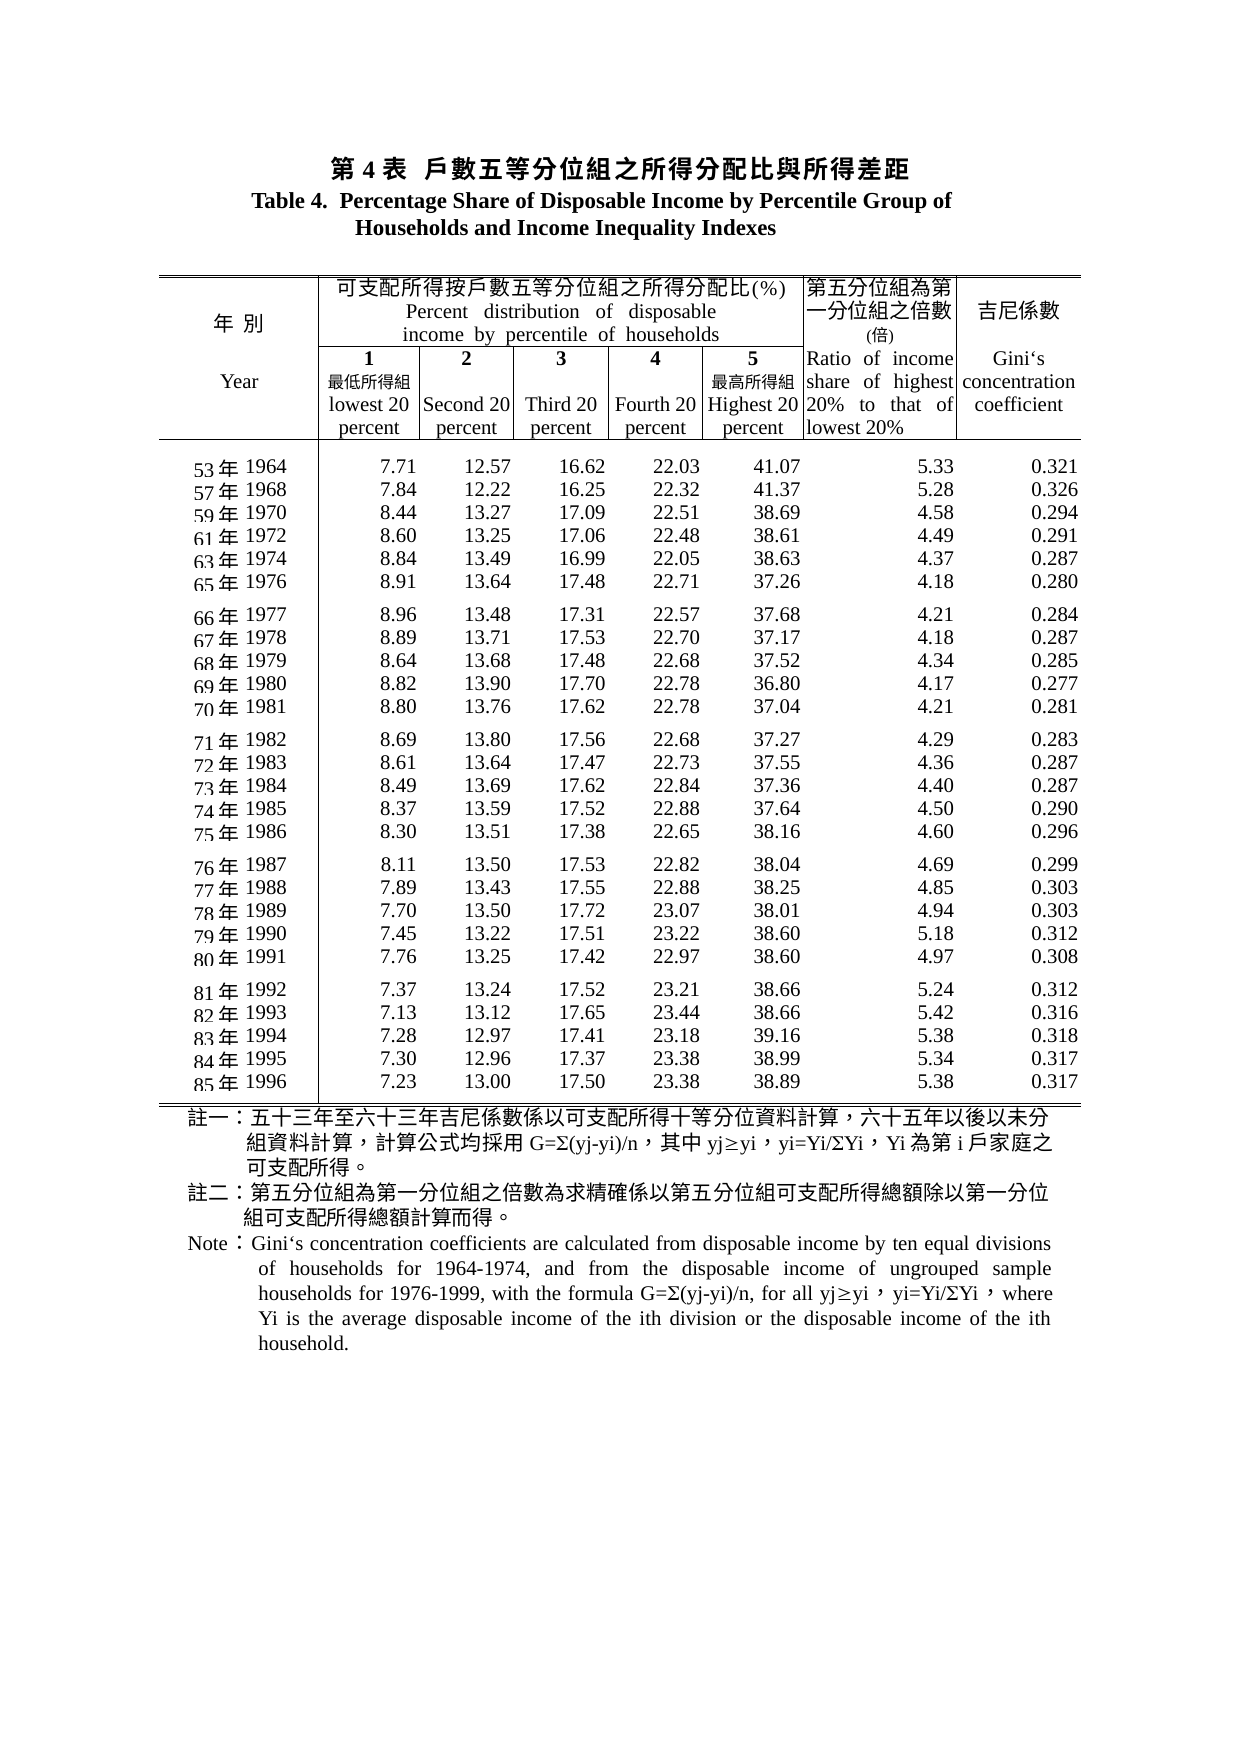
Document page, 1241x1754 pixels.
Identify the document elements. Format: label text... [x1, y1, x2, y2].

table_cell 17.53 [514, 851, 608, 874]
table_cell [803, 591, 957, 601]
table_cell [159, 242, 1081, 258]
table_cell [159, 966, 242, 976]
table_cell [703, 716, 803, 726]
table_cell 1981 [242, 693, 318, 716]
table_cell [703, 591, 803, 601]
table_cell 1982 [242, 726, 318, 749]
table_cell 4.60 [803, 818, 957, 841]
table_cell 8.60 [319, 522, 419, 545]
table_cell 7.89 [319, 874, 419, 897]
table_cell 17.37 [514, 1045, 608, 1068]
table_cell [514, 716, 608, 726]
table_cell [159, 258, 1081, 275]
table_cell 63年 [159, 545, 242, 568]
table_cell 1979 [242, 647, 318, 670]
table_cell 17.53 [514, 624, 608, 647]
table_cell 4.34 [803, 647, 957, 670]
table_cell 0.290 [957, 795, 1081, 818]
table_cell 1995 [242, 1045, 318, 1068]
table_cell 23.18 [608, 1022, 703, 1045]
table_cell 8.96 [319, 601, 419, 624]
table_cell 84年 [159, 1045, 242, 1068]
table_cell [608, 716, 703, 726]
table_cell [319, 591, 419, 601]
table_cell 13.12 [419, 999, 514, 1022]
table_cell 8.44 [319, 499, 419, 522]
table_cell 1987 [242, 851, 318, 874]
table_cell 0.317 [957, 1068, 1081, 1091]
table_cell 2 Second 20 percent [420, 347, 513, 439]
table_cell 12.96 [419, 1045, 514, 1068]
table_cell 22.48 [608, 522, 703, 545]
table_cell 22.84 [608, 772, 703, 795]
table_cell 13.80 [419, 726, 514, 749]
table_cell 76年 [159, 851, 242, 874]
table_cell [242, 591, 318, 601]
table_cell 36.80 [703, 670, 803, 693]
table_cell 8.91 [319, 568, 419, 591]
table_cell 41.37 [703, 476, 803, 499]
table_cell [419, 966, 514, 976]
table_cell 22.70 [608, 624, 703, 647]
table_cell 7.84 [319, 476, 419, 499]
table_cell 71年 [159, 726, 242, 749]
table_cell [242, 966, 318, 976]
table_header 第4表 戶數五等分位組之所得分配比與所得差距 [159, 150, 1081, 187]
table_cell 0.312 [957, 920, 1081, 943]
table_cell 13.43 [419, 874, 514, 897]
table_cell 23.07 [608, 897, 703, 920]
table_cell 4.58 [803, 499, 957, 522]
table_cell 13.59 [419, 795, 514, 818]
table_cell [319, 966, 419, 976]
table_cell 7.13 [319, 999, 419, 1022]
table_cell 4.40 [803, 772, 957, 795]
table_cell 83年 [159, 1022, 242, 1045]
table_cell 0.287 [957, 772, 1081, 795]
table_cell 8.11 [319, 851, 419, 874]
table_cell [242, 841, 318, 851]
table_cell 17.52 [514, 976, 608, 999]
table_cell 75年 [159, 818, 242, 841]
table_cell 8.49 [319, 772, 419, 795]
table_cell [957, 716, 1081, 726]
table_cell 17.48 [514, 568, 608, 591]
table_cell 7.70 [319, 897, 419, 920]
table_cell 1988 [242, 874, 318, 897]
table_cell 17.50 [514, 1068, 608, 1091]
table_cell 13.76 [419, 693, 514, 716]
table_cell 5.28 [803, 476, 957, 499]
table_cell 72年 [159, 749, 242, 772]
table_cell 17.42 [514, 943, 608, 966]
table_cell 17.62 [514, 772, 608, 795]
table_cell [242, 440, 318, 453]
table_cell 13.27 [419, 499, 514, 522]
table_cell 1989 [242, 897, 318, 920]
table_cell 1986 [242, 818, 318, 841]
table_cell [957, 440, 1081, 453]
table_cell 0.308 [957, 943, 1081, 966]
table_cell 0.326 [957, 476, 1081, 499]
text 註二：第五分位組為第一分位組之倍數為求精確係以第五分位組可支配所得總額除以第一分位組可支配所得總額計算而得。 [187, 1181, 1053, 1231]
table_cell 59年 [159, 499, 242, 522]
table_cell 1978 [242, 624, 318, 647]
table_cell [608, 591, 703, 601]
table_cell 37.17 [703, 624, 803, 647]
table_cell 8.80 [319, 693, 419, 716]
table_cell 82年 [159, 999, 242, 1022]
table_cell [803, 440, 957, 453]
table_cell 第五分位組為第一分位組之倍數 (倍) [804, 278, 956, 346]
table_cell 22.88 [608, 874, 703, 897]
table_cell 1992 [242, 976, 318, 999]
table_cell 41.07 [703, 453, 803, 476]
table_cell [319, 716, 419, 726]
table_cell 38.89 [703, 1068, 803, 1091]
table_cell [703, 841, 803, 851]
table_cell 16.99 [514, 545, 608, 568]
table_cell 0.287 [957, 749, 1081, 772]
table_cell 8.69 [319, 726, 419, 749]
table_cell 22.51 [608, 499, 703, 522]
table_cell 17.70 [514, 670, 608, 693]
table_cell 37.64 [703, 795, 803, 818]
table_cell 13.69 [419, 772, 514, 795]
table_cell 16.25 [514, 476, 608, 499]
table_cell 37.55 [703, 749, 803, 772]
table_cell 37.36 [703, 772, 803, 795]
table_cell 17.41 [514, 1022, 608, 1045]
table_cell 38.60 [703, 920, 803, 943]
table_cell 0.280 [957, 568, 1081, 591]
table_cell 17.47 [514, 749, 608, 772]
table_cell 38.25 [703, 874, 803, 897]
table_cell 17.56 [514, 726, 608, 749]
table_cell 4.21 [803, 693, 957, 716]
table_cell 0.287 [957, 624, 1081, 647]
table_cell 23.44 [608, 999, 703, 1022]
table_cell [608, 841, 703, 851]
table_cell 38.66 [703, 976, 803, 999]
table_cell 8.30 [319, 818, 419, 841]
table_cell [803, 716, 957, 726]
table_cell 0.296 [957, 818, 1081, 841]
table_cell [803, 841, 957, 851]
table_cell 5.33 [803, 453, 957, 476]
table_cell 4.21 [803, 601, 957, 624]
table_cell 5.38 [803, 1068, 957, 1091]
table_cell [957, 841, 1081, 851]
table_cell [514, 440, 608, 453]
table_cell 0.299 [957, 851, 1081, 874]
table_cell 37.04 [703, 693, 803, 716]
table_cell 13.25 [419, 943, 514, 966]
table_cell [242, 1091, 318, 1103]
table_cell 12.22 [419, 476, 514, 499]
table_cell Year [159, 346, 318, 439]
table_cell [514, 1091, 608, 1103]
table_cell 1996 [242, 1068, 318, 1091]
table_cell 1984 [242, 772, 318, 795]
table_cell 0.318 [957, 1022, 1081, 1045]
table_cell 80年 [159, 943, 242, 966]
table_cell [419, 841, 514, 851]
table_cell 70年 [159, 693, 242, 716]
table_cell 3 Third 20 percent [514, 347, 608, 439]
table_cell [703, 440, 803, 453]
table_cell 22.65 [608, 818, 703, 841]
table_cell 7.45 [319, 920, 419, 943]
table_cell [319, 841, 419, 851]
table_cell 1980 [242, 670, 318, 693]
table_cell 0.294 [957, 499, 1081, 522]
table_cell 22.71 [608, 568, 703, 591]
table_cell 1993 [242, 999, 318, 1022]
table_cell 13.64 [419, 749, 514, 772]
table_cell 17.65 [514, 999, 608, 1022]
table_cell [514, 966, 608, 976]
table_cell 7.28 [319, 1022, 419, 1045]
table_cell [957, 966, 1081, 976]
table_cell 1983 [242, 749, 318, 772]
table_cell 年 別 [159, 278, 318, 346]
table_cell 0.281 [957, 693, 1081, 716]
table_cell 1974 [242, 545, 318, 568]
table_cell [514, 591, 608, 601]
table_cell 可支配所得按戶數五等分位組之所得分配比(%) Percent distribution of disposable income by percentile of households [319, 278, 803, 346]
table_cell 5 最高所得組 Highest 20 percent [703, 347, 803, 439]
table_cell [703, 966, 803, 976]
table_cell 67年 [159, 624, 242, 647]
table_cell 13.90 [419, 670, 514, 693]
table_cell Ratio of income share of highest 20% to that of lowest 20% [804, 346, 956, 439]
table_cell 1990 [242, 920, 318, 943]
table_cell 65年 [159, 568, 242, 591]
table_cell 12.57 [419, 453, 514, 476]
table_cell [419, 591, 514, 601]
table_cell 22.97 [608, 943, 703, 966]
table_cell 8.37 [319, 795, 419, 818]
table_cell 8.84 [319, 545, 419, 568]
table_cell [957, 591, 1081, 601]
table_cell 5.18 [803, 920, 957, 943]
table_cell 13.50 [419, 851, 514, 874]
table_cell [319, 1091, 419, 1103]
table_cell 1 最低所得組 lowest 20 percent [319, 347, 419, 439]
table_cell 74年 [159, 795, 242, 818]
table_cell 22.73 [608, 749, 703, 772]
table_cell 5.42 [803, 999, 957, 1022]
table_cell 8.61 [319, 749, 419, 772]
table_cell 22.88 [608, 795, 703, 818]
table_cell 38.61 [703, 522, 803, 545]
table_cell [159, 1091, 242, 1103]
table_cell [159, 716, 242, 726]
table_cell [419, 440, 514, 453]
table_cell 1994 [242, 1022, 318, 1045]
table_cell 69年 [159, 670, 242, 693]
table_cell 22.78 [608, 693, 703, 716]
table_cell 38.16 [703, 818, 803, 841]
table_cell 13.71 [419, 624, 514, 647]
table_cell 17.72 [514, 897, 608, 920]
table_cell 4.97 [803, 943, 957, 966]
table_cell 22.03 [608, 453, 703, 476]
table_cell 16.62 [514, 453, 608, 476]
table_cell 37.26 [703, 568, 803, 591]
table_cell [608, 966, 703, 976]
table_cell 53年 [159, 453, 242, 476]
table_cell 0.291 [957, 522, 1081, 545]
table_cell 22.57 [608, 601, 703, 624]
table_cell 13.68 [419, 647, 514, 670]
table_cell 13.64 [419, 568, 514, 591]
table_cell 1970 [242, 499, 318, 522]
table_cell 13.48 [419, 601, 514, 624]
table_cell 8.89 [319, 624, 419, 647]
table_cell 0.284 [957, 601, 1081, 624]
table_cell 7.23 [319, 1068, 419, 1091]
table_cell 22.68 [608, 647, 703, 670]
table_cell 38.63 [703, 545, 803, 568]
table_cell 4.85 [803, 874, 957, 897]
table_cell 17.31 [514, 601, 608, 624]
table_cell Table 4. Percentage Share of Disposable Income by Percentile Group of Households and Income Inequality Indexes [159, 188, 1081, 242]
table_cell [319, 440, 419, 453]
table_cell 0.317 [957, 1045, 1081, 1068]
table_cell 4.49 [803, 522, 957, 545]
table_cell 13.25 [419, 522, 514, 545]
text 註一：五十三年至六十三年吉尼係數係以可支配所得十等分位資料計算，六十五年以後以未分組資料計算，計算公式均採用G=(yj-yi)/n，其中yjyi，yi=Yi/Yi，Yi為第i戶家庭之可支配所得。 [187, 1107, 1053, 1181]
table_cell 77年 [159, 874, 242, 897]
table_cell 4.29 [803, 726, 957, 749]
table_cell 68年 [159, 647, 242, 670]
table_cell 吉尼係數 [957, 278, 1081, 346]
table_cell 8.82 [319, 670, 419, 693]
table_cell 12.97 [419, 1022, 514, 1045]
table_cell 23.21 [608, 976, 703, 999]
table_cell [242, 716, 318, 726]
table_cell 0.277 [957, 670, 1081, 693]
table_cell [514, 841, 608, 851]
table_cell Gini‘s concentration coefficient [957, 346, 1081, 439]
table_cell 13.22 [419, 920, 514, 943]
table_cell 17.51 [514, 920, 608, 943]
table_cell 4.69 [803, 851, 957, 874]
table_cell 13.00 [419, 1068, 514, 1091]
table_cell 22.78 [608, 670, 703, 693]
table_cell 22.32 [608, 476, 703, 499]
table_cell 1968 [242, 476, 318, 499]
table_cell 23.38 [608, 1045, 703, 1068]
table_cell 37.27 [703, 726, 803, 749]
table_cell 0.316 [957, 999, 1081, 1022]
table_cell 38.66 [703, 999, 803, 1022]
table_cell 0.283 [957, 726, 1081, 749]
table_cell 7.30 [319, 1045, 419, 1068]
table_cell 38.69 [703, 499, 803, 522]
table_cell 37.68 [703, 601, 803, 624]
table_cell 22.82 [608, 851, 703, 874]
table_cell [159, 841, 242, 851]
table_cell 13.51 [419, 818, 514, 841]
table_cell 38.99 [703, 1045, 803, 1068]
table_cell [419, 1091, 514, 1103]
text Note：Gini‘s concentration coefficients are calculated from disposable income by ten equal divisions of households for 1964-1974, and from the disposable income of ungrouped sample households for 1976-1999, with the formula G=(yj-yi)/n, for all yjyi，yi=Yi/Yi，where Yi is the average disposable income of the ith division or the disposable income of the ith household. [187, 1231, 1053, 1356]
table_cell 1977 [242, 601, 318, 624]
table_cell 5.38 [803, 1022, 957, 1045]
table_cell [419, 716, 514, 726]
table_cell 17.62 [514, 693, 608, 716]
table_cell 13.49 [419, 545, 514, 568]
table_cell 5.24 [803, 976, 957, 999]
table_cell 0.303 [957, 897, 1081, 920]
table_cell 17.09 [514, 499, 608, 522]
table_cell 0.285 [957, 647, 1081, 670]
table_cell 78年 [159, 897, 242, 920]
table_cell 57年 [159, 476, 242, 499]
table_cell 0.321 [957, 453, 1081, 476]
table_cell 23.38 [608, 1068, 703, 1091]
table_cell 17.48 [514, 647, 608, 670]
table_cell 5.34 [803, 1045, 957, 1068]
table_cell 17.06 [514, 522, 608, 545]
table_cell 4.94 [803, 897, 957, 920]
table_cell 17.52 [514, 795, 608, 818]
table_cell 0.287 [957, 545, 1081, 568]
table_cell 1985 [242, 795, 318, 818]
table_cell 1964 [242, 453, 318, 476]
table_cell 22.68 [608, 726, 703, 749]
table_cell 13.50 [419, 897, 514, 920]
table_cell 61年 [159, 522, 242, 545]
table_cell 4 Fourth 20 percent [609, 347, 702, 439]
table_cell [608, 440, 703, 453]
table_cell 4.36 [803, 749, 957, 772]
table_cell 73年 [159, 772, 242, 795]
table_cell 0.303 [957, 874, 1081, 897]
table_cell 22.05 [608, 545, 703, 568]
table_cell [803, 966, 957, 976]
table_cell 79年 [159, 920, 242, 943]
table_cell 0.312 [957, 976, 1081, 999]
table_cell 4.37 [803, 545, 957, 568]
table_cell 4.18 [803, 568, 957, 591]
table_cell 8.64 [319, 647, 419, 670]
table_cell 23.22 [608, 920, 703, 943]
table_cell [803, 1091, 957, 1103]
table_cell [159, 591, 242, 601]
table_cell 17.38 [514, 818, 608, 841]
table_cell 4.50 [803, 795, 957, 818]
table_cell 1972 [242, 522, 318, 545]
table_cell 85年 [159, 1068, 242, 1091]
table_cell 38.04 [703, 851, 803, 874]
table_cell 7.76 [319, 943, 419, 966]
table_cell 39.16 [703, 1022, 803, 1045]
table_cell 7.71 [319, 453, 419, 476]
table_cell 4.18 [803, 624, 957, 647]
table_cell 1991 [242, 943, 318, 966]
table_cell 66年 [159, 601, 242, 624]
table_cell 1976 [242, 568, 318, 591]
table_cell [608, 1091, 703, 1103]
table_cell [957, 1091, 1081, 1103]
table_cell 13.24 [419, 976, 514, 999]
table_cell [703, 1091, 803, 1103]
table_cell 37.52 [703, 647, 803, 670]
table_cell 7.37 [319, 976, 419, 999]
table_cell 81年 [159, 976, 242, 999]
table_cell 38.60 [703, 943, 803, 966]
table_cell 17.55 [514, 874, 608, 897]
table_cell 4.17 [803, 670, 957, 693]
table_cell [159, 440, 242, 453]
table_cell 38.01 [703, 897, 803, 920]
